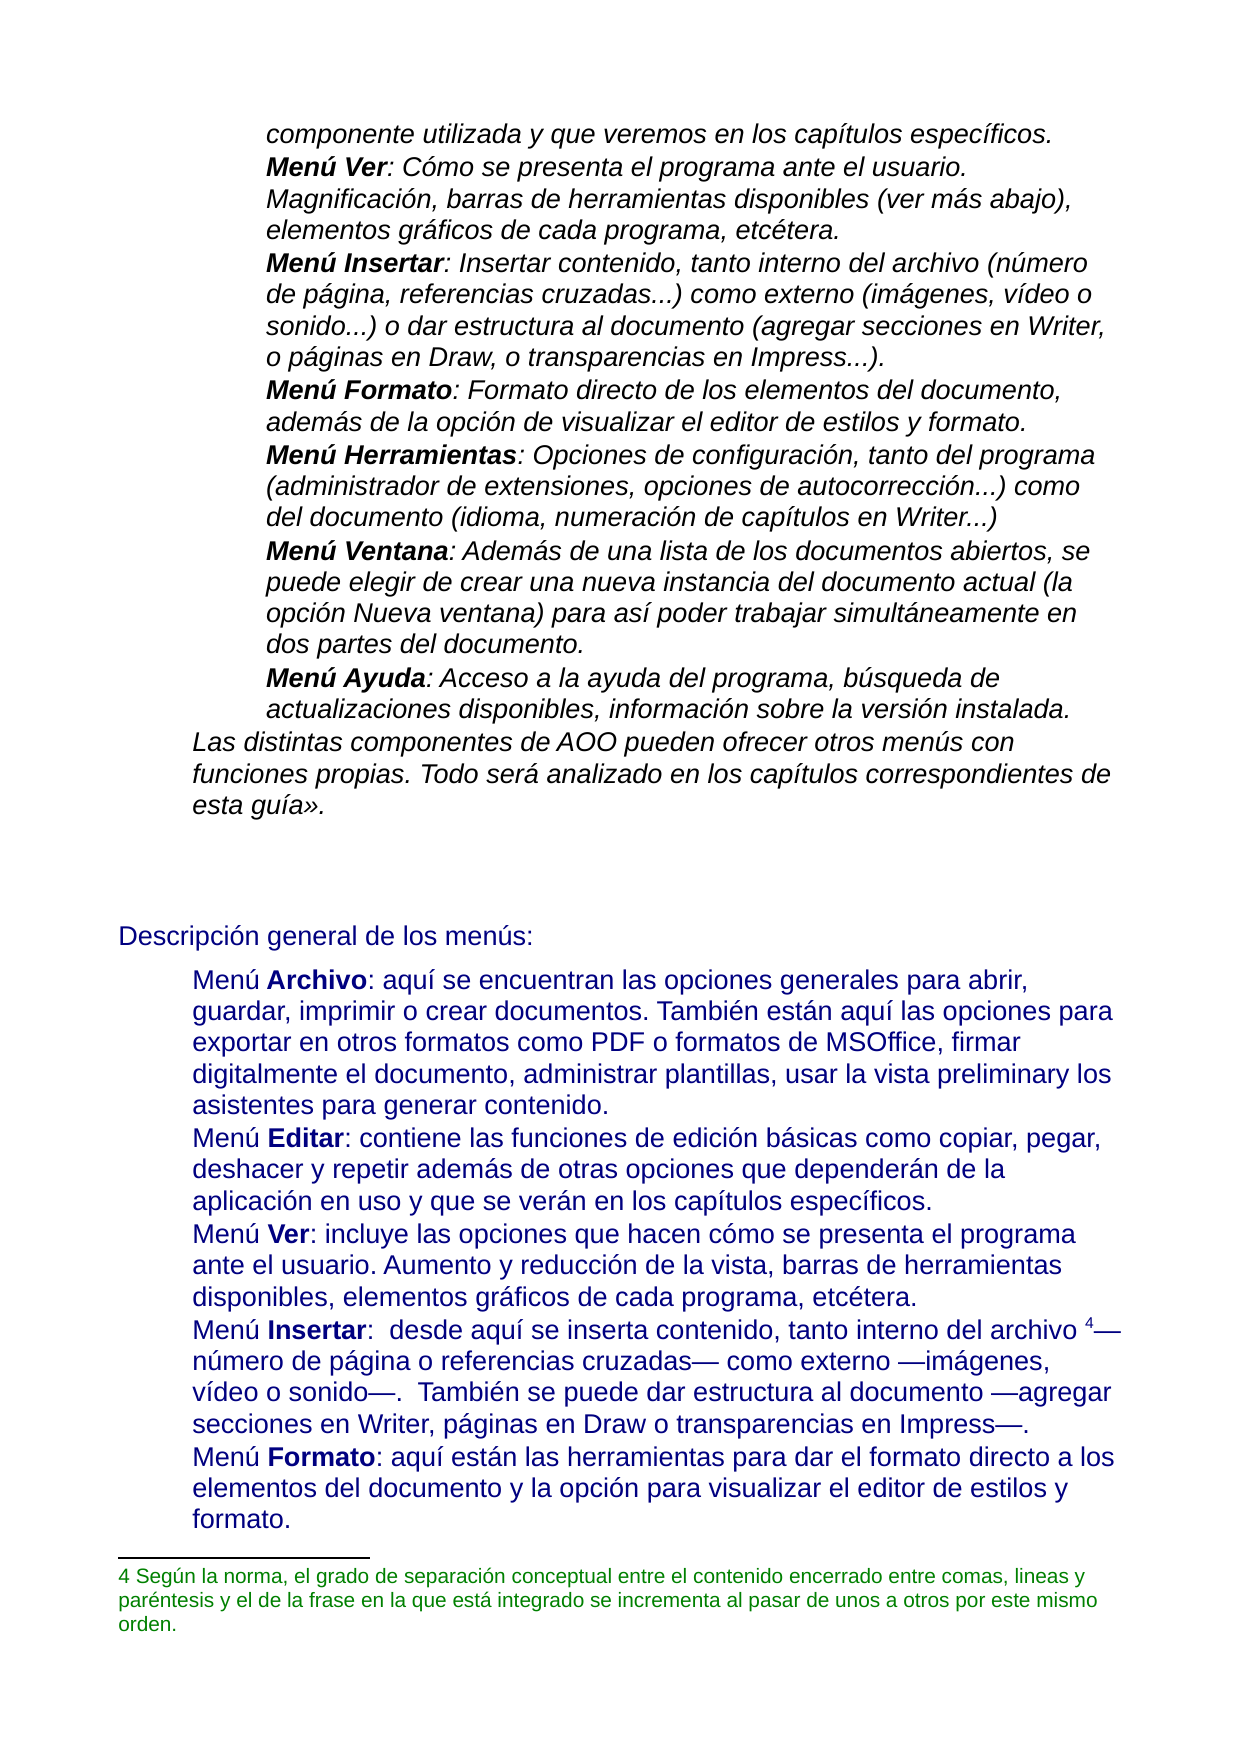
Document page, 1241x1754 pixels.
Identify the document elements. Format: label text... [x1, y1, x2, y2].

text Menú Herramientas: Opciones de configuración, tanto del programa (administrador de extensiones, opciones de autocorrección...) como del documento (idioma, numeración de capítulos en Writer...) [191, 439, 1122, 533]
text Menú Archivo: aquí se encuentran las opciones generales para abrir, guardar, imprimir o crear documentos. También están aquí las opciones para exportar en otros formatos como PDF o formatos de MSOffice, firmar digitalmente el documento, administrar plantillas, usar la vista preliminary los asistentes para generar contenido. [117, 964, 1122, 1120]
text Menú Insertar: Insertar contenido, tanto interno del archivo (número de página, referencias cruzadas...) como externo (imágenes, vídeo o sonido...) o dar estructura al documento (agregar secciones en Writer, o páginas en Draw, o transparencias en Impress...). [191, 247, 1122, 372]
text componente utilizada y que veremos en los capítulos específicos. [191, 118, 1122, 149]
text Según la norma, el grado de separación conceptual entre el contenido encerrado entre comas, lineas y paréntesis y el de la frase en la que está integrado se incrementa al pasar de unos a otros por este mismo orden. [118, 1564, 1122, 1636]
text Descripción general de los menús: [118, 920, 1122, 951]
text Menú Ayuda: Acceso a la ayuda del programa, búsqueda de actualizaciones disponibles, información sobre la versión instalada. [191, 662, 1122, 724]
text Menú Insertar: desde aquí se inserta contenido, tanto interno del archivo —número de página o referencias cruzadas— como externo —imágenes, vídeo o sonido—. También se puede dar estructura al documento —agregar secciones en Writer, páginas en Draw o transparencias en Impress—. [117, 1314, 1122, 1439]
text Menú Editar: contiene las funciones de edición básicas como copiar, pegar, deshacer y repetir además de otras opciones que dependerán de la aplicación en uso y que se verán en los capítulos específicos. [117, 1122, 1122, 1216]
text Menú Formato: aquí están las herramientas para dar el formato directo a los elementos del documento y la opción para visualizar el editor de estilos y formato. [117, 1441, 1122, 1535]
text Menú Ver: Cómo se presenta el programa ante el usuario. Magnificación, barras de herramientas disponibles (ver más abajo), elementos gráficos de cada programa, etcétera. [191, 151, 1122, 245]
text Menú Ventana: Además de una lista de los documentos abiertos, se puede elegir de crear una nueva instancia del documento actual (la opción Nueva ventana) para así poder trabajar simultáneamente en dos partes del documento. [191, 535, 1122, 660]
text Menú Ver: incluye las opciones que hacen cómo se presenta el programa ante el usuario. Aumento y reducción de la vista, barras de herramientas disponibles, elementos gráficos de cada programa, etcétera. [117, 1218, 1122, 1312]
text Las distintas componentes de AOO pueden ofrecer otros menús con funciones propias. Todo será analizado en los capítulos correspondientes de esta guía». [192, 726, 1122, 820]
text Menú Formato: Formato directo de los elementos del documento, además de la opción de visualizar el editor de estilos y formato. [191, 374, 1122, 437]
